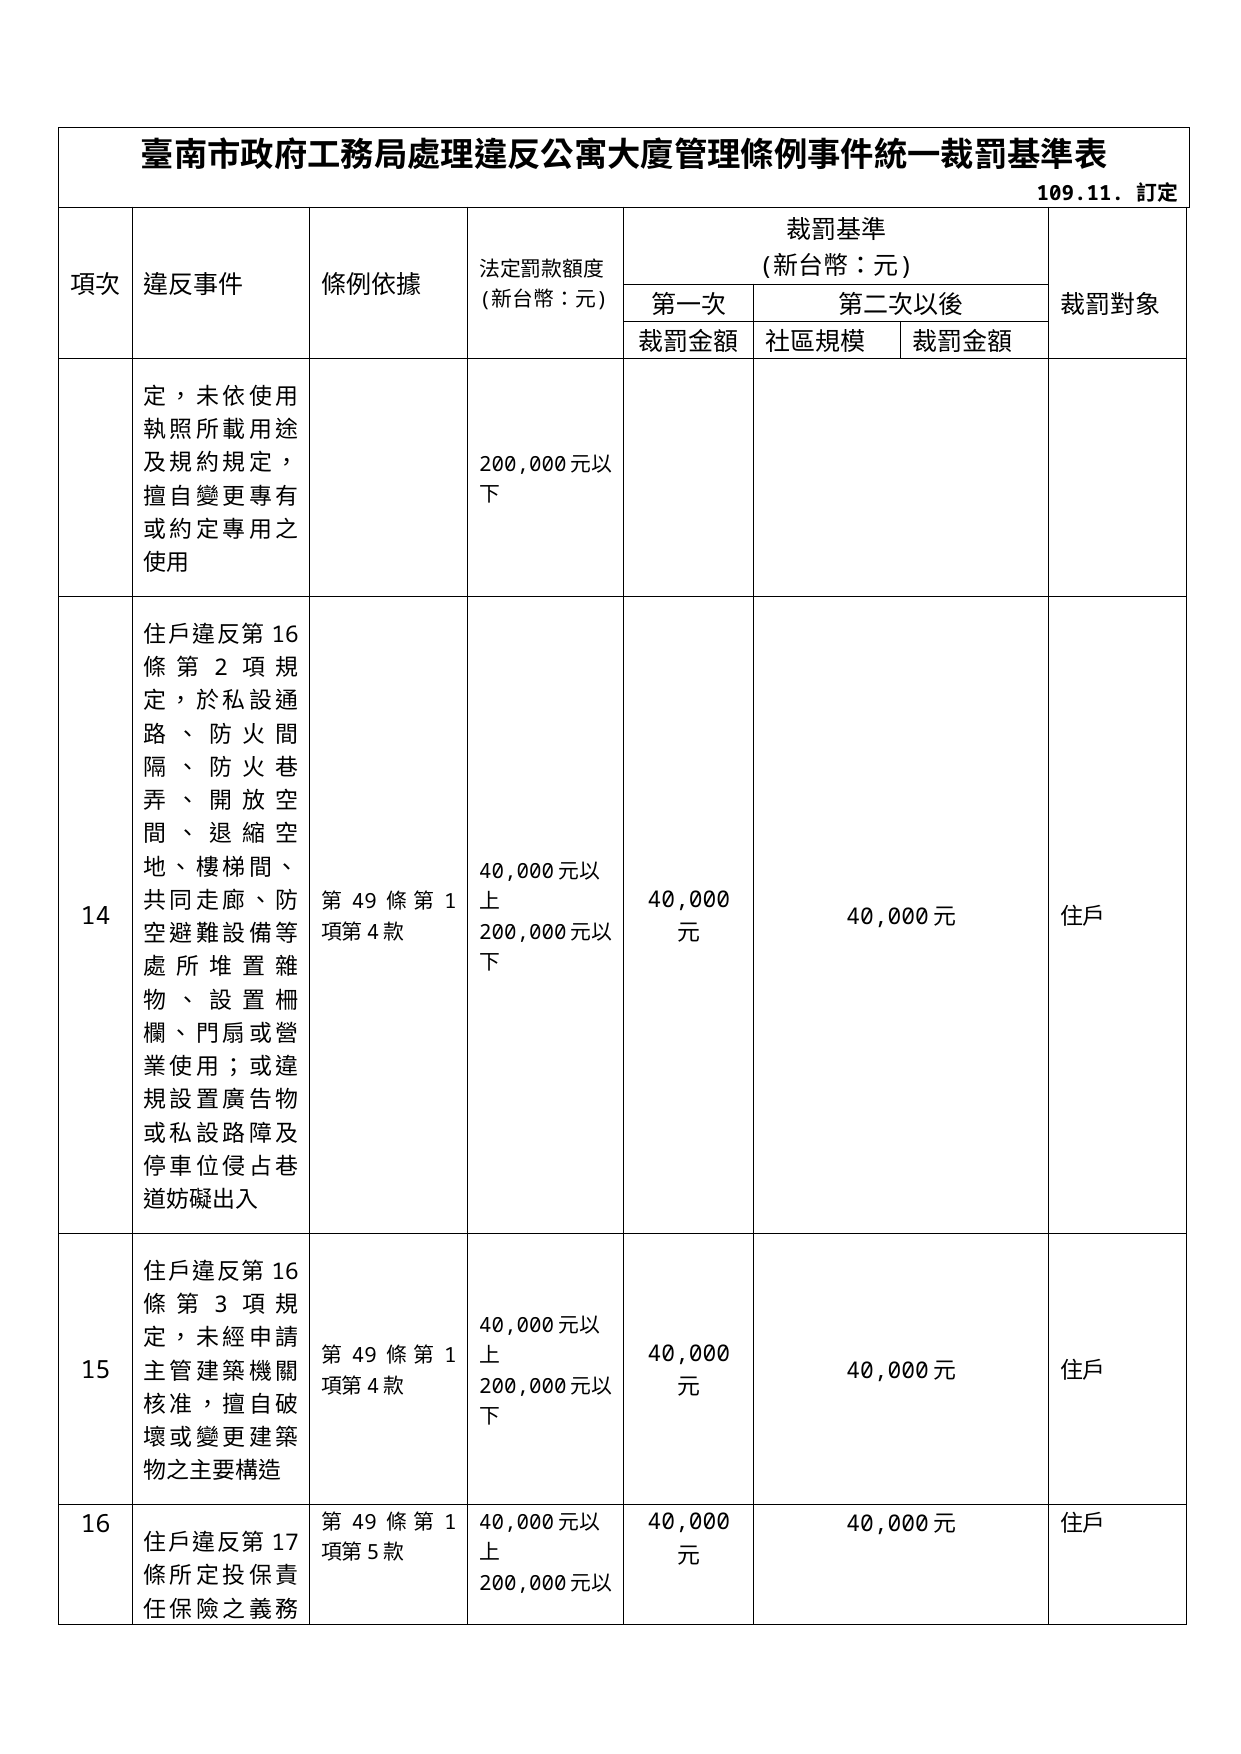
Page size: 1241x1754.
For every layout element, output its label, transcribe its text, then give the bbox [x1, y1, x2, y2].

table_cell 定，未依使用執照所載用途及規約規定，擅自變更專有或約定專用之使用 [133, 359, 309, 596]
table_cell 第49條第1項第4款 [310, 597, 467, 1233]
table_cell 條例依據 [310, 208, 467, 358]
table_cell 第49條第1項第5款 [310, 1505, 467, 1624]
table_cell [1049, 359, 1186, 596]
table_cell 裁罰金額 [624, 322, 753, 358]
table_cell 項次 [59, 208, 132, 358]
table_cell 社區規模 [754, 322, 900, 358]
table_cell 15 [59, 1234, 132, 1504]
table_cell [1049, 321, 1186, 358]
table_cell 住戶違反第16條第3項規定，未經申請主管建築機關核准，擅自破壞或變更建築物之主要構造 [133, 1234, 309, 1504]
table_cell [1049, 208, 1186, 283]
table_cell [624, 359, 753, 596]
table_cell 第一次 [624, 285, 753, 321]
table_cell 40,000元以上 200,000元以 [468, 1505, 623, 1624]
table_cell 200,000元以下 [468, 359, 623, 596]
table_cell 第49條第1項第4款 [310, 1234, 467, 1504]
table_cell 40,000元 [754, 597, 1048, 1233]
table_cell 住戶 [1049, 1505, 1186, 1624]
table_cell 第二次以後 [754, 285, 1048, 321]
table_cell 住戶 [1049, 1234, 1186, 1504]
table_cell 裁罰金額 [901, 322, 1048, 358]
table_cell 40,000元以上 200,000元以下 [468, 597, 623, 1233]
table_cell [59, 359, 132, 596]
table_header 臺南市政府工務局處理違反公寓大廈管理條例事件統一裁罰基準表 109.11. 訂定 [59, 128, 1189, 207]
table_cell 裁罰基準 (新台幣：元) [624, 208, 1048, 283]
table_cell [754, 359, 1048, 596]
table_cell 40,000元 [754, 1234, 1048, 1504]
table_cell 住戶違反第16條第2項規定，於私設通路、防火間隔、防火巷弄、開放空間、退縮空地、樓梯間、共同走廊、防空避難設備等處所堆置雜物、設置柵欄、門扇或營業使用；或違規設置廣告物或私設路障及停車位侵占巷道妨礙出入 [133, 597, 309, 1233]
table_cell 40,000元 [624, 597, 753, 1233]
table_cell 40,000元 [754, 1505, 1048, 1624]
table_cell 住戶 [1049, 597, 1186, 1233]
table_cell 14 [59, 597, 132, 1233]
table_cell 40,000元以上 200,000元以下 [468, 1234, 623, 1504]
table_cell 住戶違反第17條所定投保責任保險之義務 [133, 1505, 309, 1624]
table_cell [310, 359, 467, 596]
table_cell 16 [59, 1505, 132, 1624]
table_cell 40,000元 [624, 1234, 753, 1504]
table_cell 違反事件 [133, 208, 309, 358]
table_cell 40,000元 [624, 1505, 753, 1624]
table_cell 法定罰款額度 (新台幣：元) [468, 208, 623, 358]
table_cell 裁罰對象 [1049, 284, 1186, 321]
